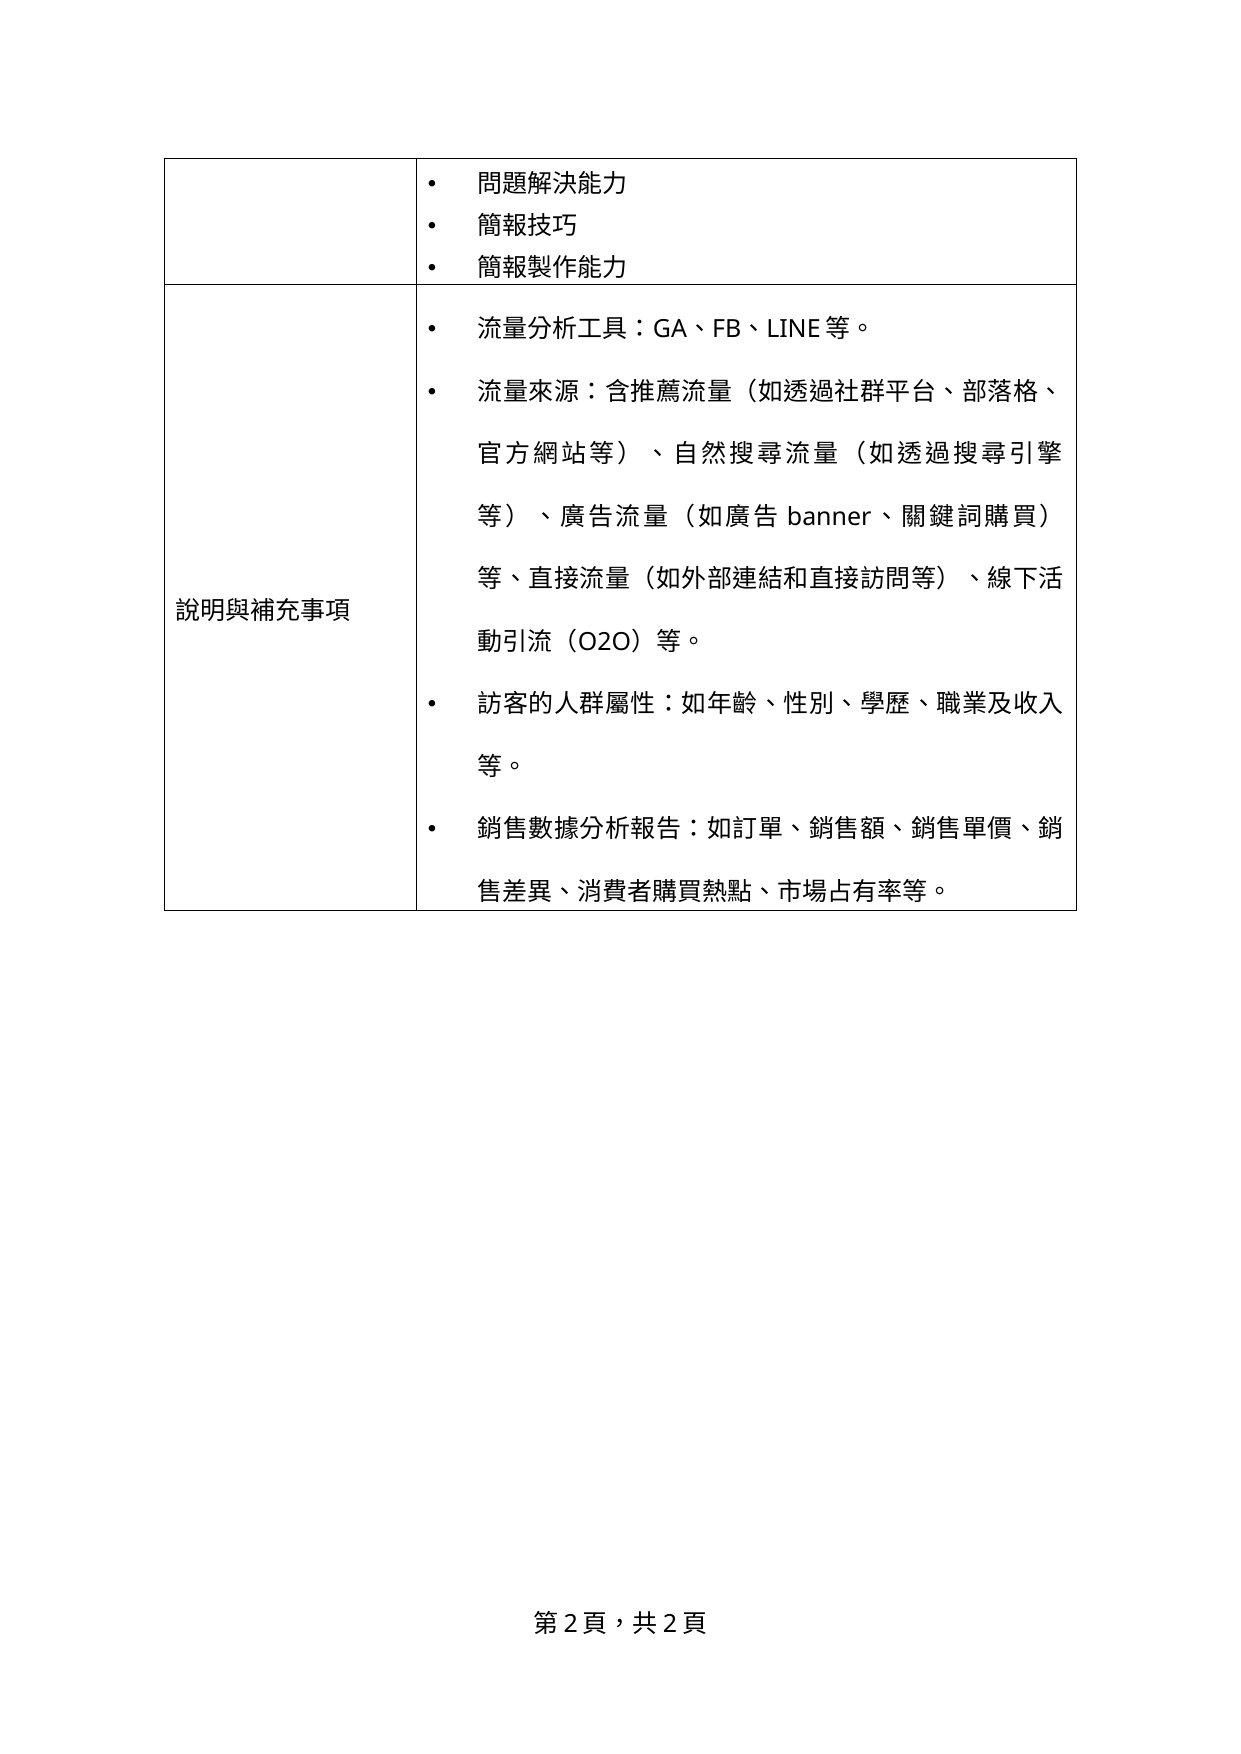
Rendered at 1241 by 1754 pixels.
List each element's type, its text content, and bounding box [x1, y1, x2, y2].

table_cell 流量分析工具：GA、FB、LINE等。 流量來源：含推薦流量（如透過社群平台、部落格、官方網站等）、自然搜尋流量（如透過搜尋引擎等）、廣告流量（如廣告banner、關鍵詞購買）等、直接流量（如外部連結和直接訪問等）、線下活動引流（O2O）等。 訪客的人群屬性：如年齡、性別、學歷、職業及收入等。 銷售數據分析報告：如訂單、銷售額、銷售單價、銷售差異、消費者購買熱點、市場占有率等。 [417, 285, 1076, 910]
table_cell [165, 159, 416, 284]
table_cell 說明與補充事項 [165, 285, 416, 910]
table_cell 資料分析能力 數據統計與分析能力 流量分析工具應用能力 文書處理能力 廣告投放能力 資訊科技工具應用能力 溝通協調能力 問題解決能力 簡報技巧 簡報製作能力 [417, 159, 1076, 284]
